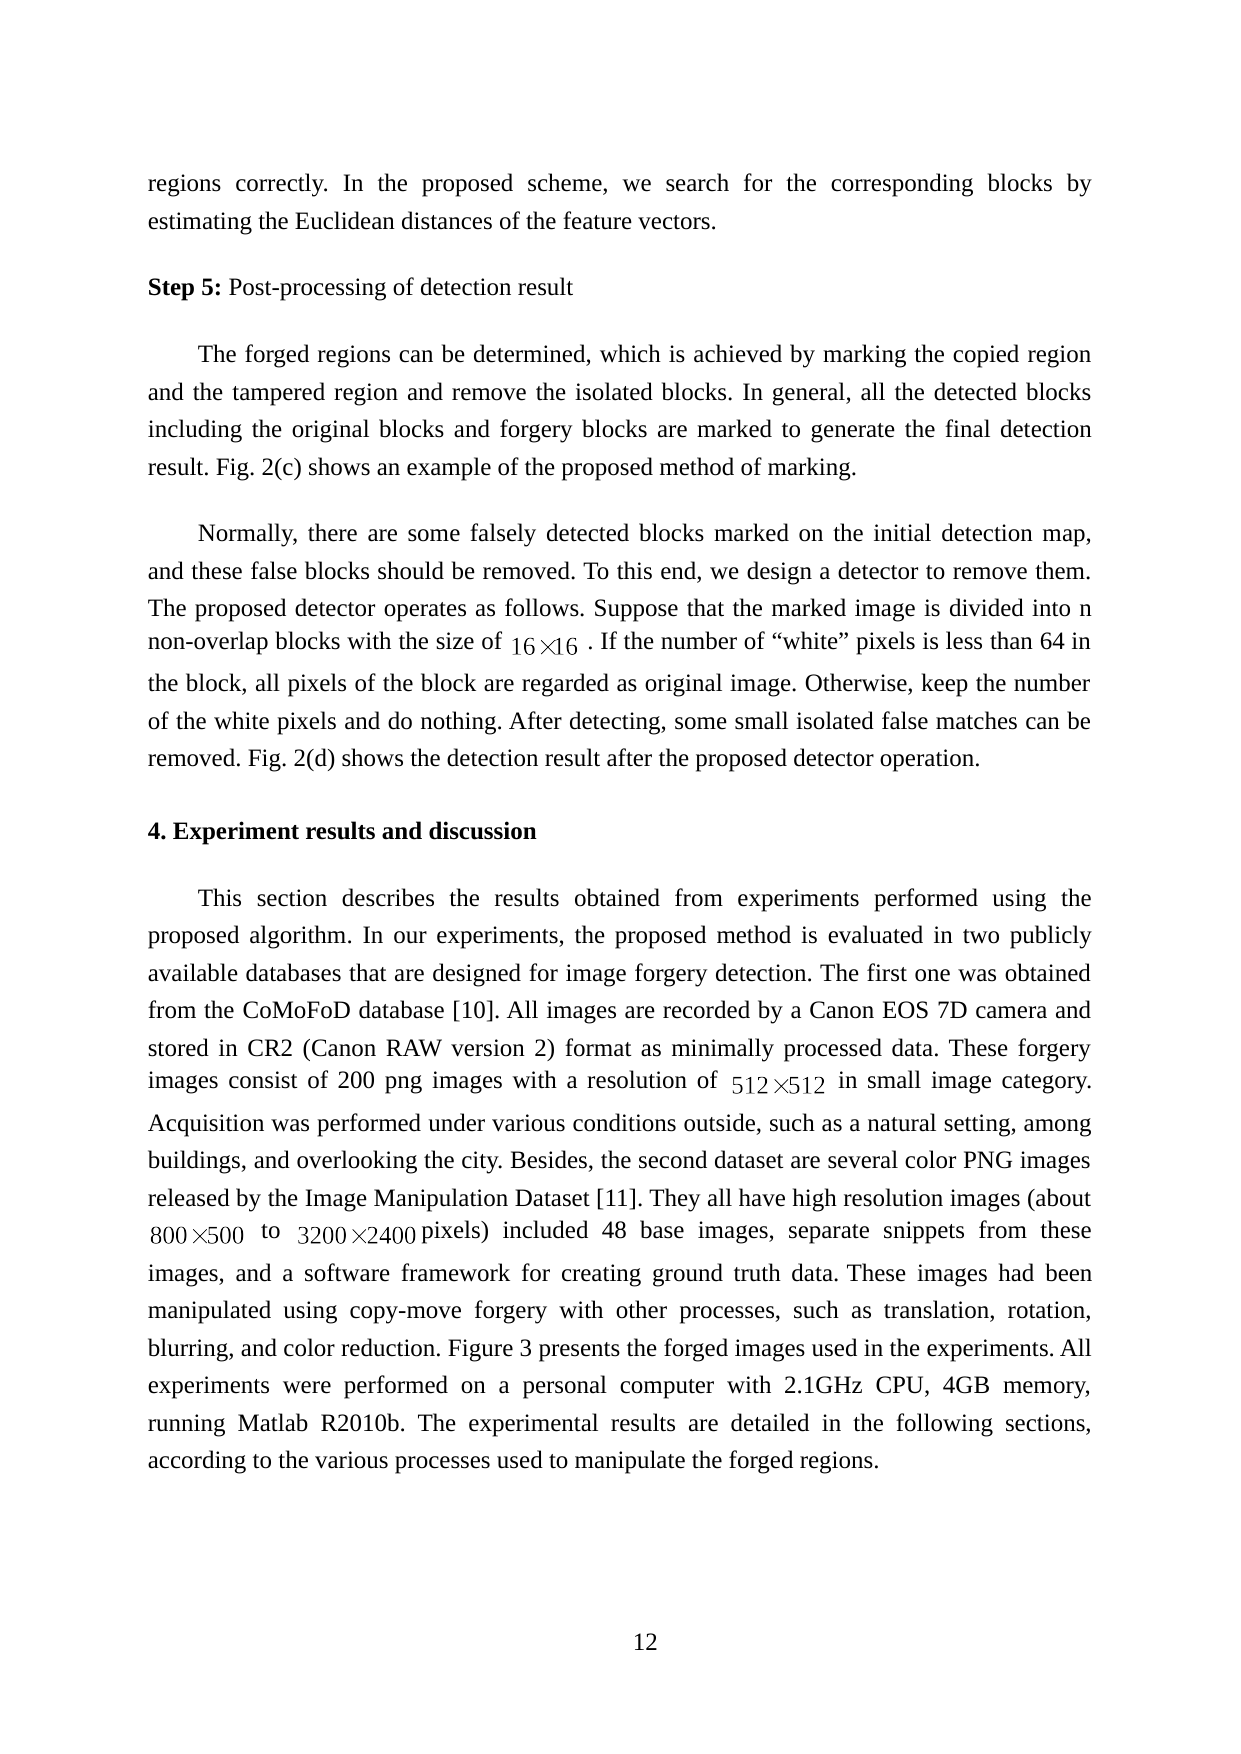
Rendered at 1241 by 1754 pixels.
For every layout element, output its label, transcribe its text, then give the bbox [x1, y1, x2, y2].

text The forged regions can be determined, which is achieved by marking the copied region and the tampered region and remove the isolated blocks. In general, all the detected blocks including the original blocks and forgery blocks are marked to generate the final detection result. Fig. 2(c) shows an example of the proposed method of marking. [148, 335, 1092, 485]
text Normally, there are some falsely detected blocks marked on the initial detection map, and these false blocks should be removed. To this end, we design a detector to remove them. The proposed detector operates as follows. Suppose that the marked image is divided into n non-overlap blocks with the size of . If the number of “white” pixels is less than 64 in the block, all pixels of the block are regarded as original image. Otherwise, keep the number of the white pixels and do nothing. After detecting, some small isolated false matches can be removed. Fig. 2(d) shows the detection result after the proposed detector operation. [148, 514, 1092, 777]
text Step 5: Post-processing of detection result [148, 269, 1092, 306]
text This section describes the results obtained from experiments performed using the proposed algorithm. In our experiments, the proposed method is evaluated in two publicly available databases that are designed for image forgery detection. The first one was obtained from the CoMoFoD database [10]. All images are recorded by a Canon EOS 7D camera and stored in CR2 (Canon RAW version 2) format as minimally processed data. These forgery images consist of 200 png images with a resolution of in small image category. Acquisition was performed under various conditions outside, such as a natural setting, among buildings, and overlooking the city. Besides, the second dataset are several color PNG images released by the Image Manipulation Dataset [11]. They all have high resolution images (about to pixels) included 48 base images, separate snippets from these images, and a software framework for creating ground truth data. These images had been manipulated using copy-move forgery with other processes, such as translation, rotation, blurring, and color reduction. Figure 3 presents the forged images used in the experiments. All experiments were performed on a personal computer with 2.1GHz CPU, 4GB memory, running Matlab R2010b. The experimental results are detailed in the following sections, according to the various processes used to manipulate the forged regions. [148, 879, 1092, 1479]
text 4. Experiment results and discussion [148, 812, 1092, 850]
text regions correctly. In the proposed scheme, we search for the corresponding blocks by estimating the Euclidean distances of the feature vectors. [148, 164, 1092, 239]
